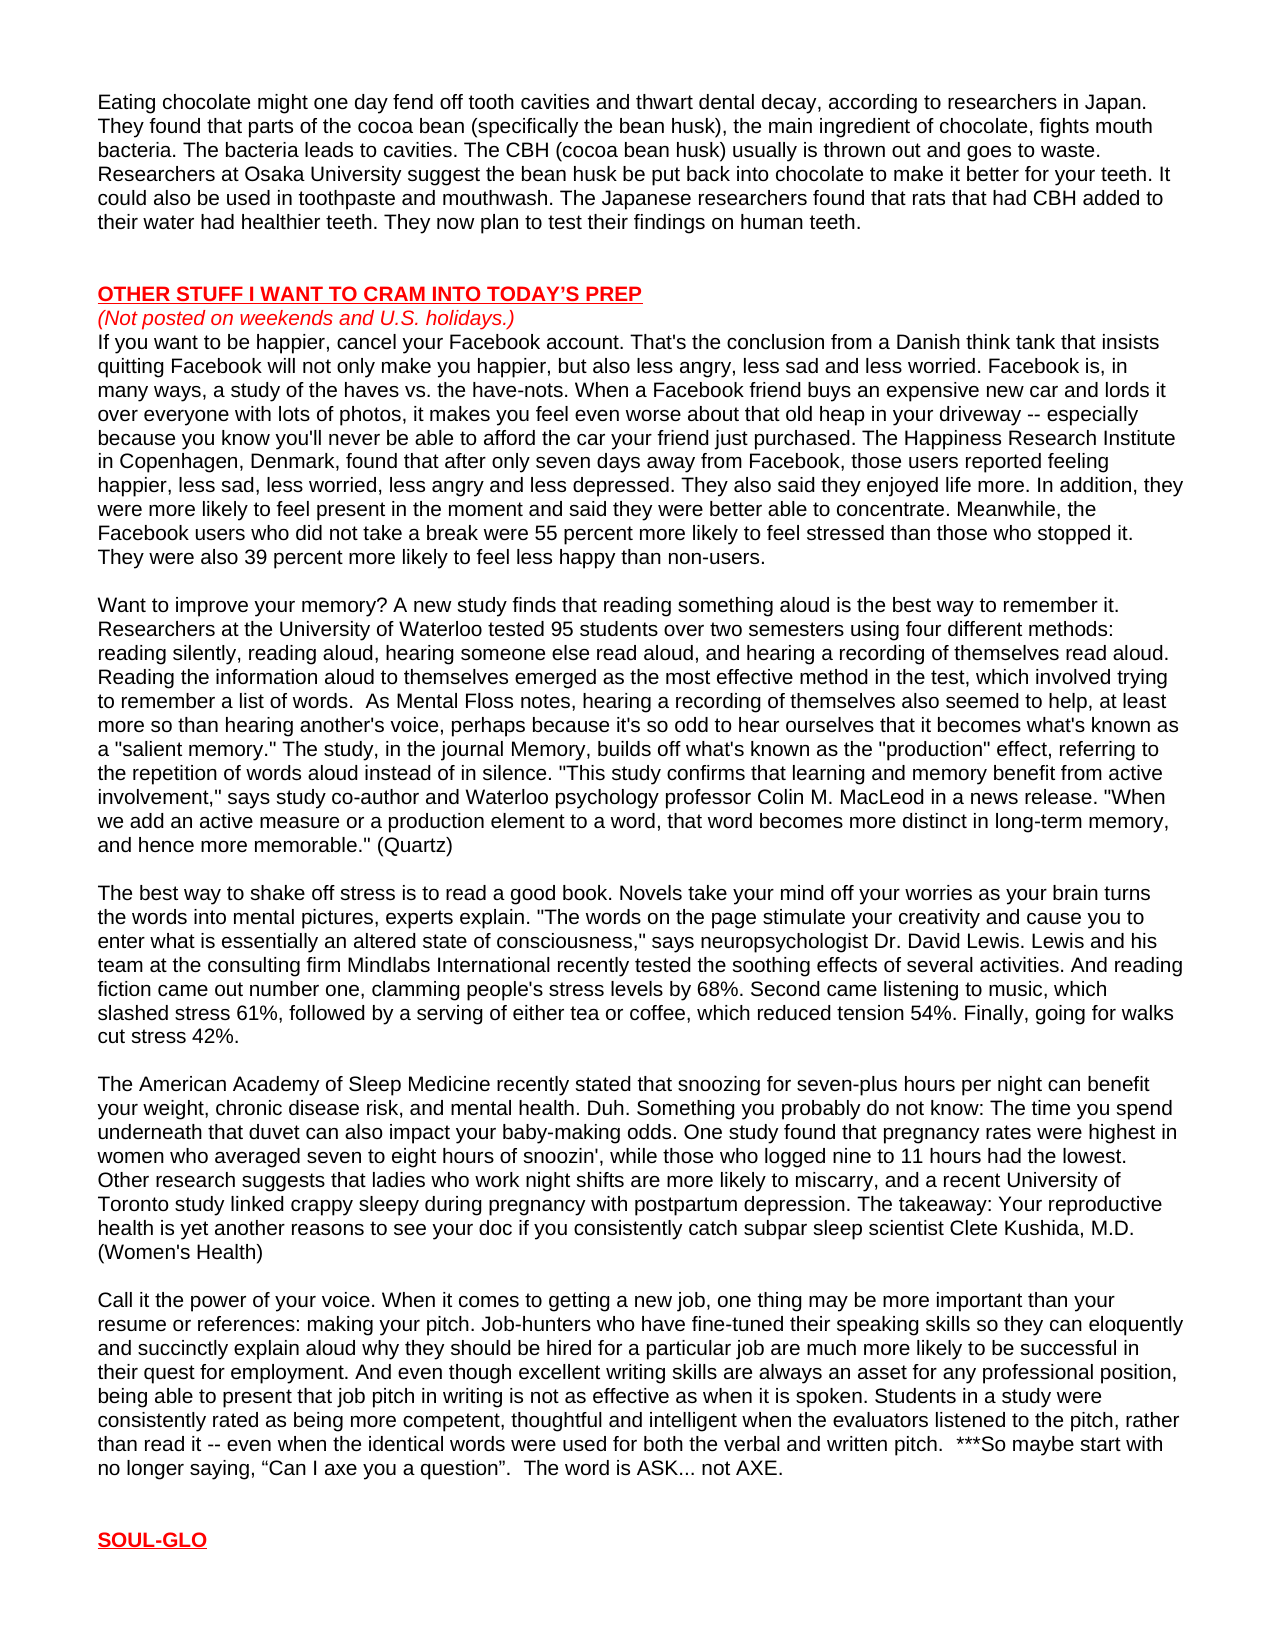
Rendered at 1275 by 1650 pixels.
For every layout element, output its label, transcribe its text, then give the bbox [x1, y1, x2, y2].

text Want to improve your memory? A new study finds that reading something aloud is the best way to remember it. Researchers at the University of Waterloo tested 95 students over two semesters using four different methods: reading silently, reading aloud, hearing someone else read aloud, and hearing a recording of themselves read aloud. Reading the information aloud to themselves emerged as the most effective method in the test, which involved trying to remember a list of words. As Mental Floss notes, hearing a recording of themselves also seemed to help, at least more so than hearing another's voice, perhaps because it's so odd to hear ourselves that it becomes what's known as a "salient memory." The study, in the journal Memory, builds off what's known as the "production" effect, referring to the repetition of words aloud instead of in silence. "This study confirms that learning and memory benefit from active involvement," says study co-author and Waterloo psychology professor Colin M. MacLeod in a news release. "When we add an active measure or a production element to a word, that word becomes more distinct in long-term memory, and hence more memorable." (Quartz) [97, 593, 1185, 857]
text Call it the power of your voice. When it comes to getting a new job, one thing may be more important than your resume or references: making your pitch. Job-hunters who have fine-tuned their speaking skills so they can eloquently and succinctly explain aloud why they should be hired for a particular job are much more likely to be successful in their quest for employment. And even though excellent writing skills are always an asset for any professional position, being able to present that job pitch in writing is not as effective as when it is spoken. Students in a study were consistently rated as being more competent, thoughtful and intelligent when the evaluators listened to the pitch, rather than read it -- even when the identical words were used for both the verbal and written pitch. ***So maybe start with no longer saying, “Can I axe you a question”. The word is ASK... not AXE. [97, 1288, 1185, 1479]
text The American Academy of Sleep Medicine recently stated that snoozing for seven-plus hours per night can benefit your weight, chronic disease risk, and mental health. Duh. Something you probably do not know: The time you spend underneath that duvet can also impact your baby-making odds. One study found that pregnancy rates were highest in women who averaged seven to eight hours of snoozin', while those who logged nine to 11 hours had the lowest. Other research suggests that ladies who work night shifts are more likely to miscarry, and a recent University of Toronto study linked crappy sleepy during pregnancy with postpartum depression. The takeaway: Your reproductive health is yet another reasons to see your doc if you consistently catch subpar sleep scientist Clete Kushida, M.D. (Women's Health) [97, 1072, 1185, 1288]
text OTHER STUFF I WANT TO CRAM INTO TODAY’S PREP [97, 282, 1185, 306]
text The best way to shake off stress is to read a good book. Novels take your mind off your worries as your brain turns the words into mental pictures, experts explain. "The words on the page stimulate your creativity and cause you to enter what is essentially an altered state of consciousness," says neuropsychologist Dr. David Lewis. Lewis and his team at the consulting firm Mindlabs International recently tested the soothing effects of several activities. And reading fiction came out number one, clamming people's stress levels by 68%. Second came listening to music, which slashed stress 61%, followed by a serving of either tea or coffee, which reduced tension 54%. Finally, going for walks cut stress 42%. [97, 881, 1185, 1048]
text Eating chocolate might one day fend off tooth cavities and thwart dental decay, according to researchers in Japan. They found that parts of the cocoa bean (specifically the bean husk), the main ingredient of chocolate, fights mouth bacteria. The bacteria leads to cavities. The CBH (cocoa bean husk) usually is thrown out and goes to waste. Researchers at Osaka University suggest the bean husk be put back into chocolate to make it better for your teeth. It could also be used in toothpaste and mouthwash. The Japanese researchers found that rats that had CBH added to their water had healthier teeth. They now plan to test their findings on human teeth. [97, 90, 1185, 234]
text (Not posted on weekends and U.S. holidays.) [97, 306, 1185, 329]
text SOUL-GLO [97, 1527, 1185, 1551]
text If you want to be happier, cancel your Facebook account. That's the conclusion from a Danish think tank that insists quitting Facebook will not only make you happier, but also less angry, less sad and less worried. Facebook is, in many ways, a study of the haves vs. the have-nots. When a Facebook friend buys an expensive new car and lords it over everyone with lots of photos, it makes you feel even worse about that old heap in your driveway -- especially because you know you'll never be able to afford the car your friend just purchased. The Happiness Research Institute in Copenhagen, Denmark, found that after only seven days away from Facebook, those users reported feeling happier, less sad, less worried, less angry and less depressed. They also said they enjoyed life more. In addition, they were more likely to feel present in the moment and said they were better able to concentrate. Meanwhile, the Facebook users who did not take a break were 55 percent more likely to feel stressed than those who stopped it. They were also 39 percent more likely to feel less happy than non-users. [97, 329, 1185, 569]
